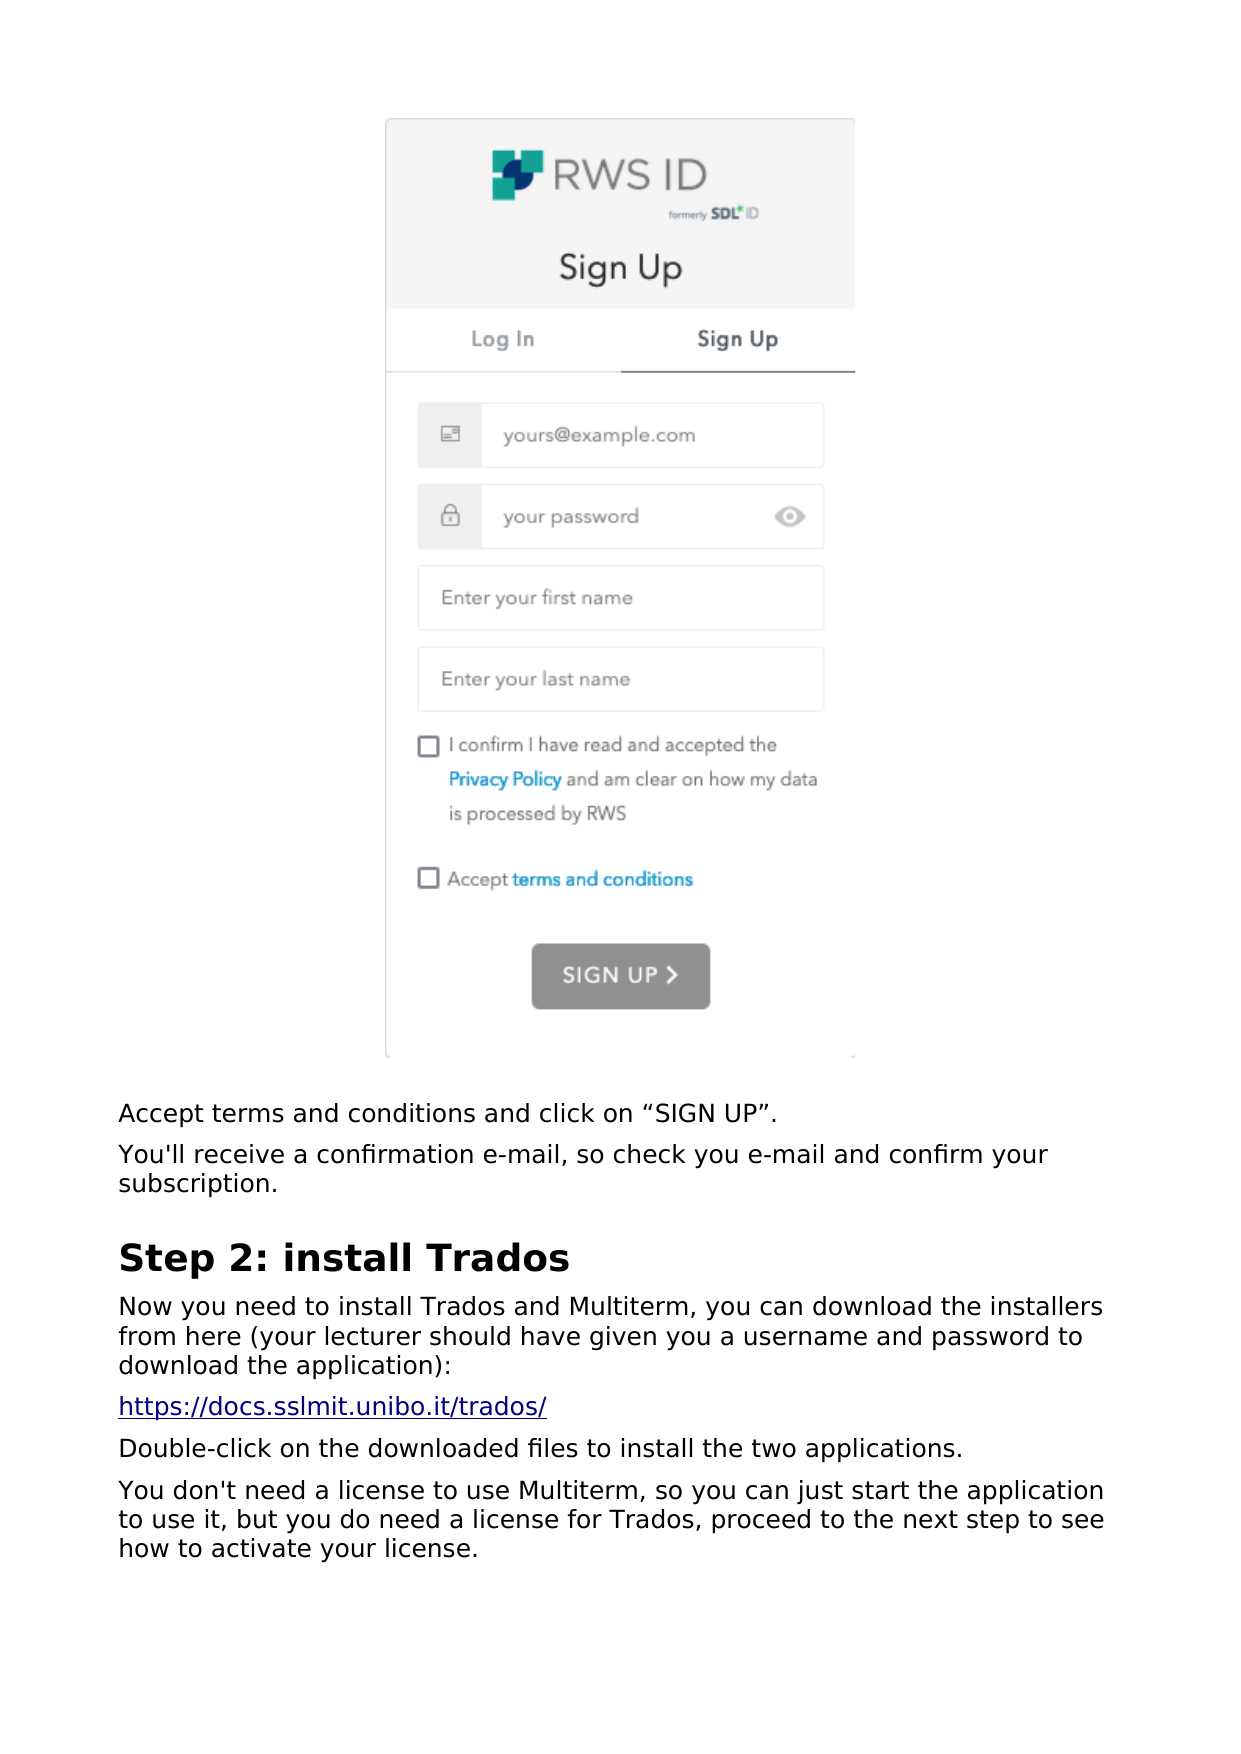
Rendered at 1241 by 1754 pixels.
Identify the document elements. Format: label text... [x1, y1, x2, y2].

text Accept terms and conditions and click on “SIGN UP”. [118, 1099, 1122, 1128]
text You'll receive a confirmation e-mail, so check you e-mail and confirm your subscription. [118, 1141, 1122, 1199]
subtitle Step 2: install Trados [118, 1236, 1122, 1280]
text Double-click on the downloaded files to install the two applications. [118, 1434, 1122, 1463]
text You don't need a license to use Multiterm, so you can just start the application to use it, but you do need a license for Trados, proceed to the next step to see how to activate your license. [118, 1476, 1122, 1563]
text Now you need to install Trados and Multiterm, you can download the installers from here (your lecturer should have given you a username and password to download the application): [118, 1292, 1122, 1380]
picture [385, 118, 856, 1058]
text https://docs.sslmit.unibo.it/trados/ [118, 1392, 1122, 1422]
